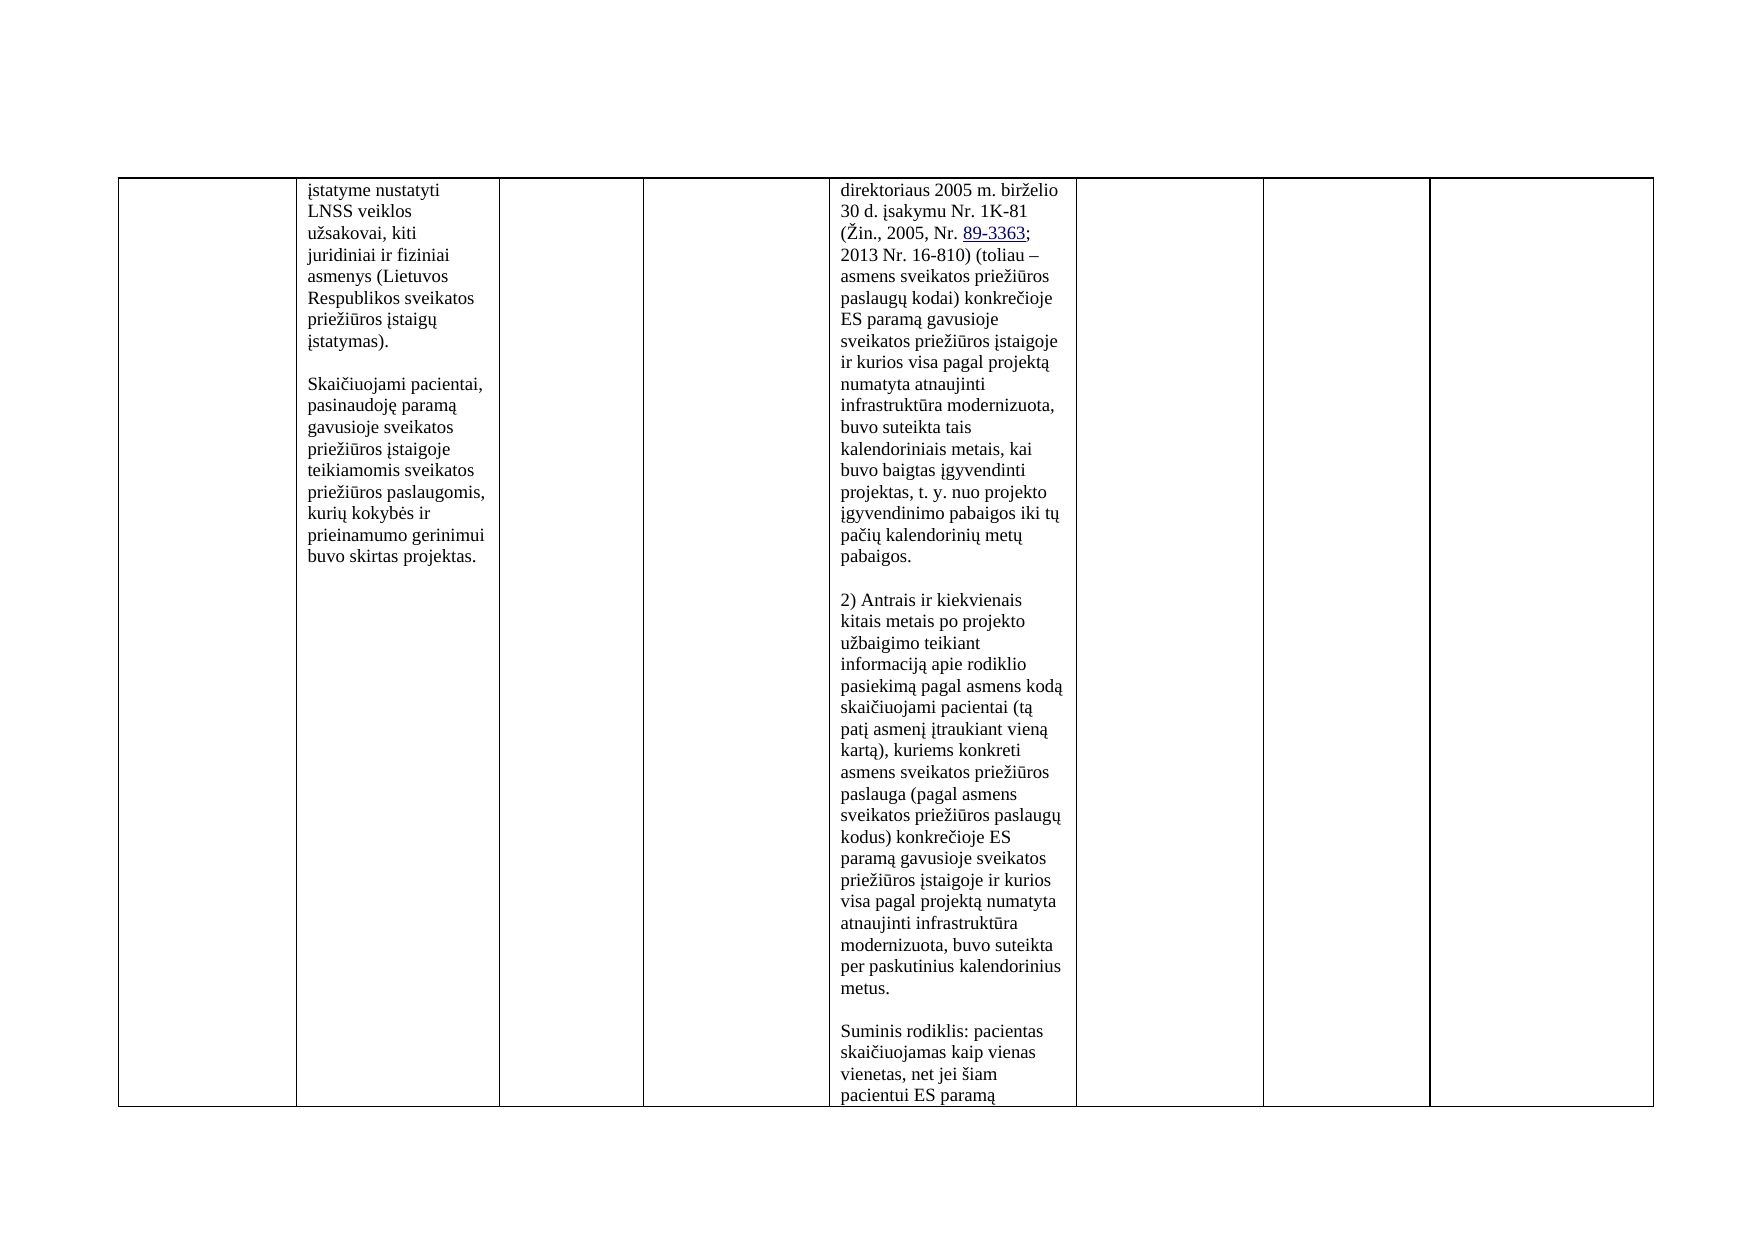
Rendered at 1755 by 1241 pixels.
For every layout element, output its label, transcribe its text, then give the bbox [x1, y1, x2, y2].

table_cell [1077, 179, 1263, 1106]
table_cell [644, 179, 829, 1106]
table_cell [500, 179, 643, 1106]
table_cell įstatyme nustatyti LNSS veiklos užsakovai, kiti juridiniai ir fiziniai asmenys (Lietuvos Respublikos sveikatos priežiūros įstaigų įstatymas). Skaičiuojami pacientai, pasinaudoję paramą gavusioje sveikatos priežiūros įstaigoje teikiamomis sveikatos priežiūros paslaugomis, kurių kokybės ir prieinamumo gerinimui buvo skirtas projektas. [297, 179, 499, 1106]
table_cell [1431, 179, 1653, 1106]
table_cell [119, 179, 296, 1106]
table_cell [1264, 179, 1429, 1106]
table_cell direktoriaus 2005 m. birželio 30 d. įsakymu Nr. 1K-81 (Žin., 2005, Nr. 89-3363; 2013 Nr. 16-810) (toliau – asmens sveikatos priežiūros paslaugų kodai) konkrečioje ES paramą gavusioje sveikatos priežiūros įstaigoje ir kurios visa pagal projektą numatyta atnaujinti infrastruktūra modernizuota, buvo suteikta tais kalendoriniais metais, kai buvo baigtas įgyvendinti projektas, t. y. nuo projekto įgyvendinimo pabaigos iki tų pačių kalendorinių metų pabaigos. 2) Antrais ir kiekvienais kitais metais po projekto užbaigimo teikiant informaciją apie rodiklio pasiekimą pagal asmens kodą skaičiuojami pacientai (tą patį asmenį įtraukiant vieną kartą), kuriems konkreti asmens sveikatos priežiūros paslauga (pagal asmens sveikatos priežiūros paslaugų kodus) konkrečioje ES paramą gavusioje sveikatos priežiūros įstaigoje ir kurios visa pagal projektą numatyta atnaujinti infrastruktūra modernizuota, buvo suteikta per paskutinius kalendorinius metus. Suminis rodiklis: pacientas skaičiuojamas kaip vienas vienetas, net jei šiam pacientui ES paramą [830, 179, 1076, 1106]
